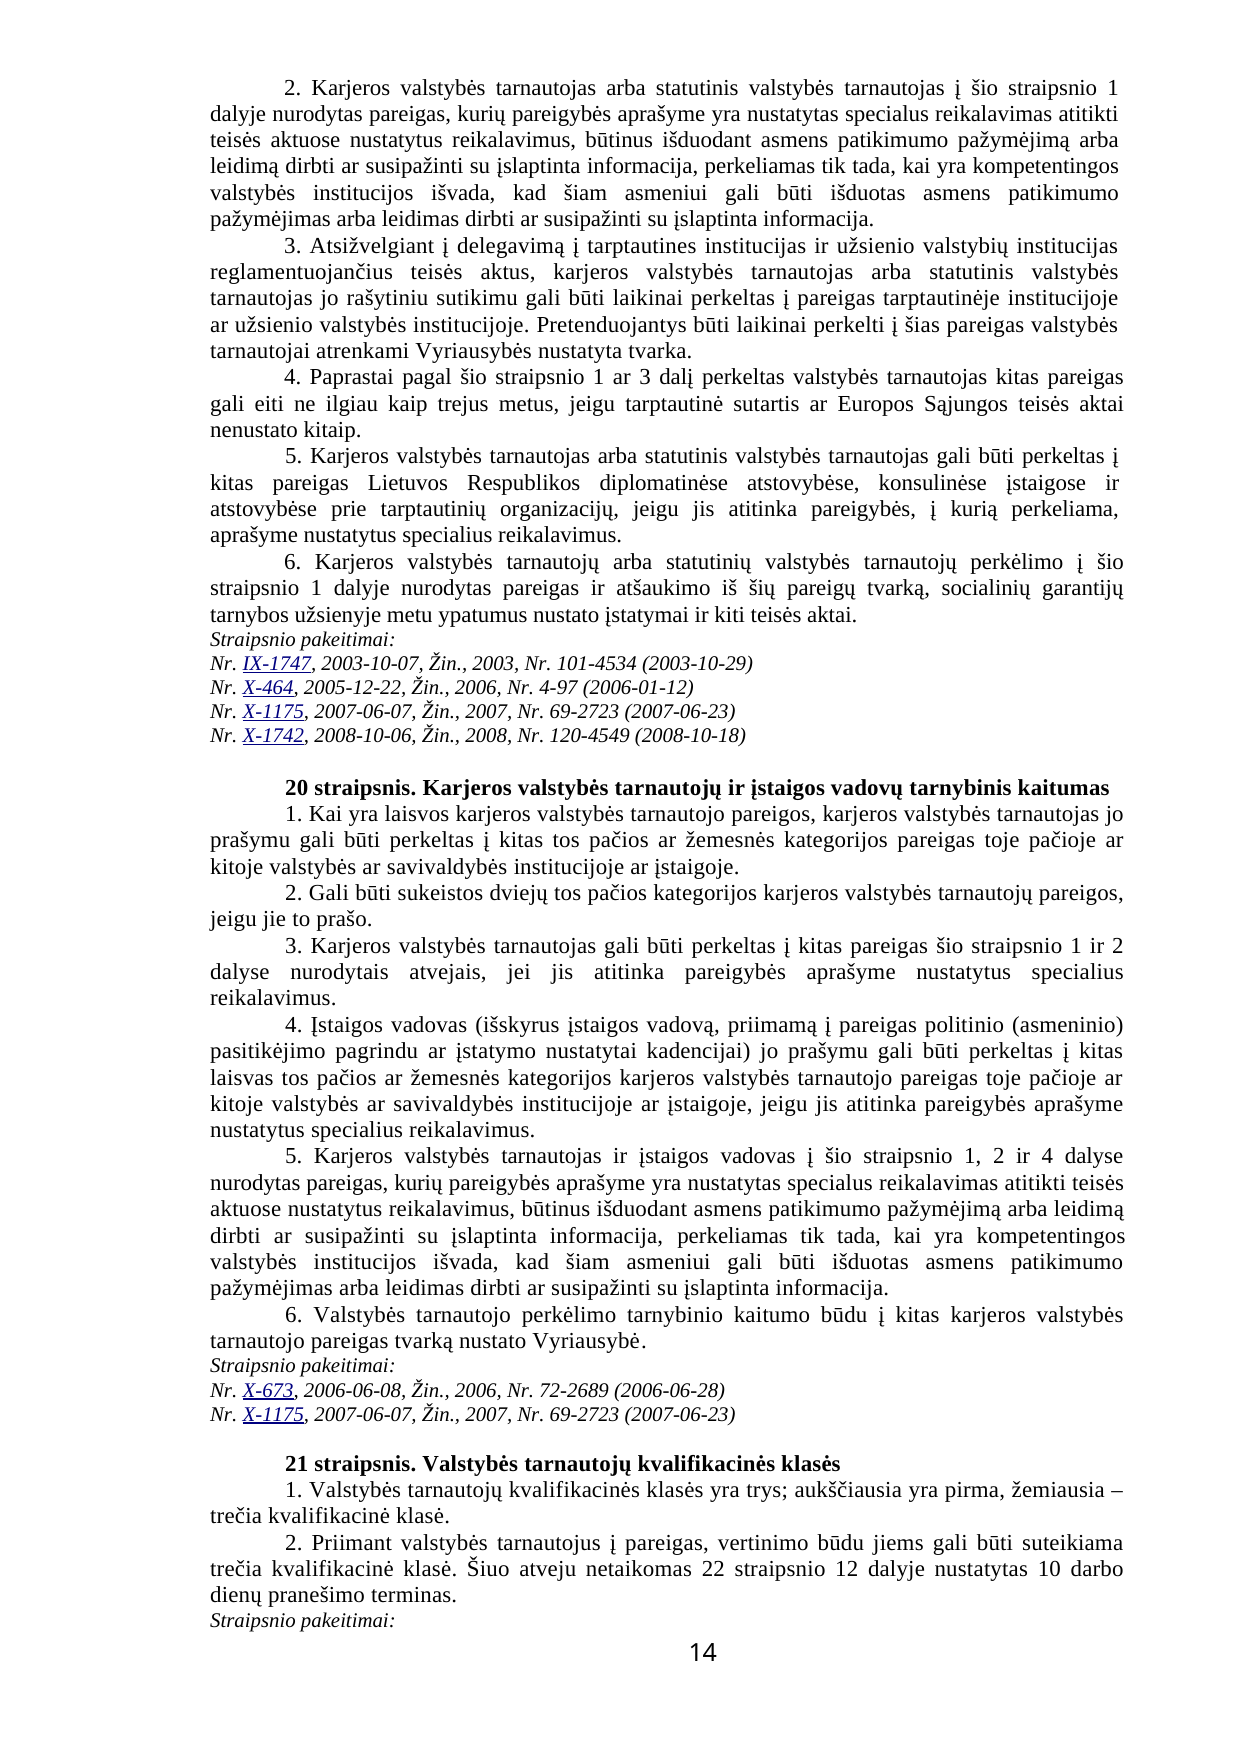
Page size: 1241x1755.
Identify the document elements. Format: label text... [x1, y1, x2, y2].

text Nr. X-673, 2006-06-08, Žin., 2006, Nr. 72-2689 (2006-06-28) [210, 1377, 1120, 1402]
text Straipsnio pakeitimai: [210, 627, 1126, 651]
text 1. Kai yra laisvos karjeros valstybės tarnautojo pareigos, karjeros valstybės tarnautojas jo prašymu gali būti perkeltas į kitas tos pačios ar žemesnės kategorijos pareigas toje pačioje ar kitoje valstybės ar savivaldybės institucijoje ar įstaigoje. [210, 800, 1126, 879]
text 6. Karjeros valstybės tarnautojų arba statutinių valstybės tarnautojų perkėlimo į šio straipsnio 1 dalyje nurodytas pareigas ir atšaukimo iš šių pareigų tvarką, socialinių garantijų tarnybos užsienyje metu ypatumus nustato įstatymai ir kiti teisės aktai. [210, 548, 1126, 627]
text Nr. X-1175, 2007-06-07, Žin., 2007, Nr. 69-2723 (2007-06-23) [210, 1402, 1120, 1426]
text 2. Karjeros valstybės tarnautojas arba statutinis valstybės tarnautojas į šio straipsnio 1 dalyje nurodytas pareigas, kurių pareigybės aprašyme yra nustatytas specialus reikalavimas atitikti teisės aktuose nustatytus reikalavimus, būtinus išduodant asmens patikimumo pažymėjimą arba leidimą dirbti ar susipažinti su įslaptinta informacija, perkeliamas tik tada, kai yra kompetentingos valstybės institucijos išvada, kad šiam asmeniui gali būti išduotas asmens patikimumo pažymėjimas arba leidimas dirbti ar susipažinti su įslaptinta informacija. [210, 73, 1120, 232]
text Nr. X-464, 2005-12-22, Žin., 2006, Nr. 4-97 (2006-01-12) [210, 675, 1120, 699]
text 6. Valstybės tarnautojo perkėlimo tarnybinio kaitumo būdu į kitas karjeros valstybės tarnautojo pareigas tvarką nustato Vyriausybė. [210, 1301, 1126, 1353]
text Straipsnio pakeitimai: [210, 1608, 1126, 1632]
text 21 straipsnis. Valstybės tarnautojų kvalifikacinės klasės [210, 1450, 1126, 1476]
text Nr. X-1742, 2008-10-06, Žin., 2008, Nr. 120-4549 (2008-10-18) [210, 723, 1120, 747]
text 1. Valstybės tarnautojų kvalifikacinės klasės yra trys; aukščiausia yra pirma, žemiausia – trečia kvalifikacinė klasė. [210, 1476, 1126, 1529]
text 20 straipsnis. Karjeros valstybės tarnautojų ir įstaigos vadovų tarnybinis kaitumas [210, 774, 1126, 800]
text 2. Priimant valstybės tarnautojus į pareigas, vertinimo būdu jiems gali būti suteikiama trečia kvalifikacinė klasė. Šiuo atveju netaikomas 22 straipsnio 12 dalyje nustatytas 10 darbo dienų pranešimo terminas. [210, 1529, 1126, 1608]
text Straipsnio pakeitimai: [210, 1353, 1120, 1377]
text 5. Karjeros valstybės tarnautojas ir įstaigos vadovas į šio straipsnio 1, 2 ir 4 dalyse nurodytas pareigas, kurių pareigybės aprašyme yra nustatytas specialus reikalavimas atitikti teisės aktuose nustatytus reikalavimus, būtinus išduodant asmens patikimumo pažymėjimą arba leidimą dirbti ar susipažinti su įslaptinta informacija, perkeliamas tik tada, kai yra kompetentingos valstybės institucijos išvada, kad šiam asmeniui gali būti išduotas asmens patikimumo pažymėjimas arba leidimas dirbti ar susipažinti su įslaptinta informacija. [210, 1143, 1126, 1301]
text 3. Karjeros valstybės tarnautojas gali būti perkeltas į kitas pareigas šio straipsnio 1 ir 2 dalyse nurodytais atvejais, jei jis atitinka pareigybės aprašyme nustatytus specialius reikalavimus. [210, 932, 1126, 1011]
text 4. Įstaigos vadovas (išskyrus įstaigos vadovą, priimamą į pareigas politinio (asmeninio) pasitikėjimo pagrindu ar įstatymo nustatytai kadencijai) jo prašymu gali būti perkeltas į kitas laisvas tos pačios ar žemesnės kategorijos karjeros valstybės tarnautojo pareigas toje pačioje ar kitoje valstybės ar savivaldybės institucijoje ar įstaigoje, jeigu jis atitinka pareigybės aprašyme nustatytus specialius reikalavimus. [210, 1011, 1126, 1143]
text 2. Gali būti sukeistos dviejų tos pačios kategorijos karjeros valstybės tarnautojų pareigos, jeigu jie to prašo. [210, 879, 1126, 932]
text 4. Paprastai pagal šio straipsnio 1 ar 3 dalį perkeltas valstybės tarnautojas kitas pareigas gali eiti ne ilgiau kaip trejus metus, jeigu tarptautinė sutartis ar Europos Sąjungos teisės aktai nenustato kitaip. [210, 363, 1126, 442]
text 5. Karjeros valstybės tarnautojas arba statutinis valstybės tarnautojas gali būti perkeltas į kitas pareigas Lietuvos Respublikos diplomatinėse atstovybėse, konsulinėse įstaigose ir atstovybėse prie tarptautinių organizacijų, jeigu jis atitinka pareigybės, į kurią perkeliama, aprašyme nustatytus specialius reikalavimus. [210, 442, 1120, 548]
text Nr. X-1175, 2007-06-07, Žin., 2007, Nr. 69-2723 (2007-06-23) [210, 699, 1120, 723]
text 3. Atsižvelgiant į delegavimą į tarptautines institucijas ir užsienio valstybių institucijas reglamentuojančius teisės aktus, karjeros valstybės tarnautojas arba statutinis valstybės tarnautojas jo rašytiniu sutikimu gali būti laikinai perkeltas į pareigas tarptautinėje institucijoje ar užsienio valstybės institucijoje. Pretenduojantys būti laikinai perkelti į šias pareigas valstybės tarnautojai atrenkami Vyriausybės nustatyta tvarka. [210, 232, 1120, 363]
text Nr. IX-1747, 2003-10-07, Žin., 2003, Nr. 101-4534 (2003-10-29) [210, 651, 1120, 675]
